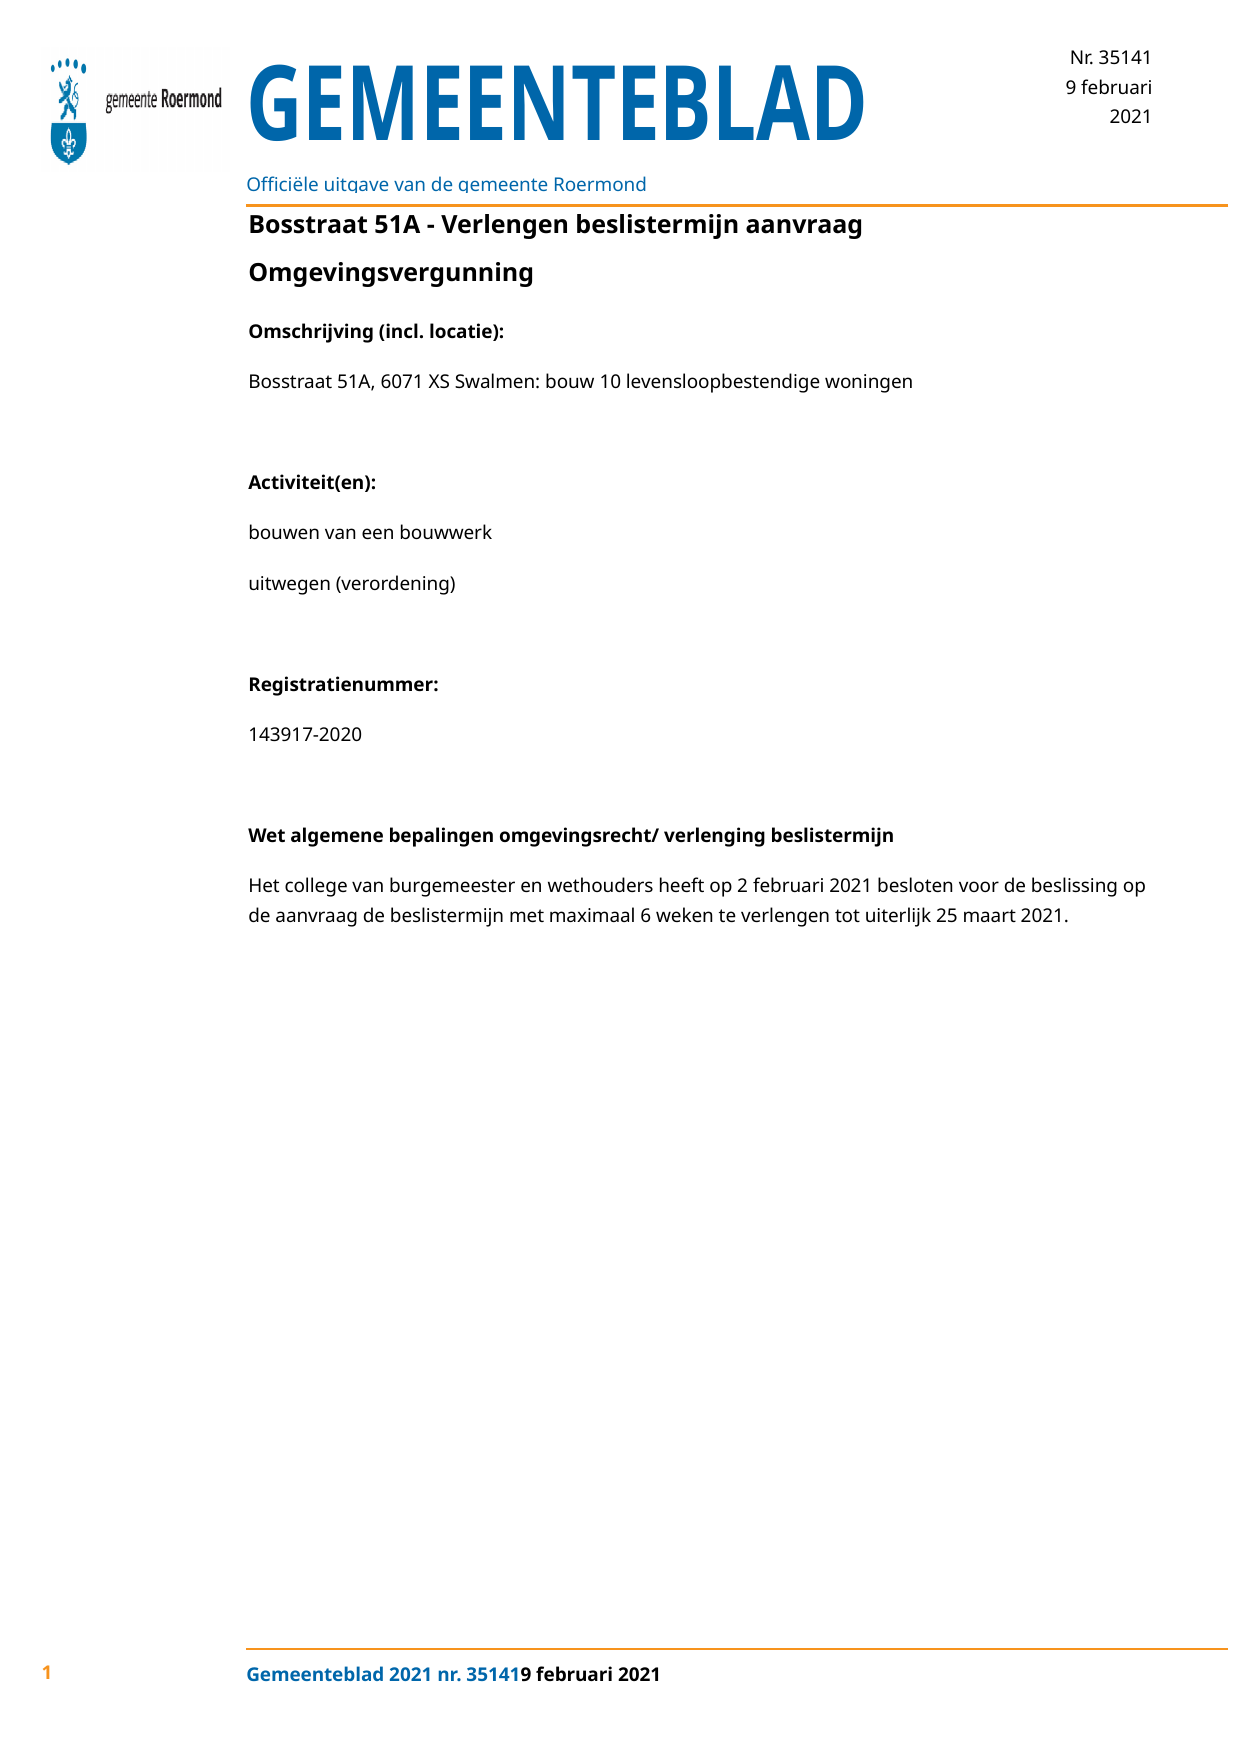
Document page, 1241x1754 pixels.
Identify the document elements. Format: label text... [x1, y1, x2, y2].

picture [41, 47, 231, 172]
text Bosstraat 51A, 6071 XS Swalmen: bouw 10 levensloopbestendige woningen [248, 368, 1152, 394]
text Omschrijving (incl. locatie): [248, 318, 1152, 344]
text Het college van burgemeester en wethouders heeft op 2 februari 2021 besloten voor de beslissing op de aanvraag de beslistermijn met maximaal 6 weken te verlengen tot uiterlijk 25 maart 2021. [248, 872, 1152, 928]
text Wet algemene bepalingen omgevingsrecht/ verlenging beslistermijn [248, 822, 1152, 848]
text uitwegen (verordening) [248, 570, 1152, 596]
text Registratienummer: [248, 671, 1152, 697]
text 143917-2020 [248, 721, 1152, 747]
text Activiteit(en): [248, 469, 1152, 495]
text Bosstraat 51A - Verlengen beslistermijn aanvraag Omgevingsvergunning [248, 207, 1152, 288]
text bouwen van een bouwwerk [248, 519, 1152, 545]
